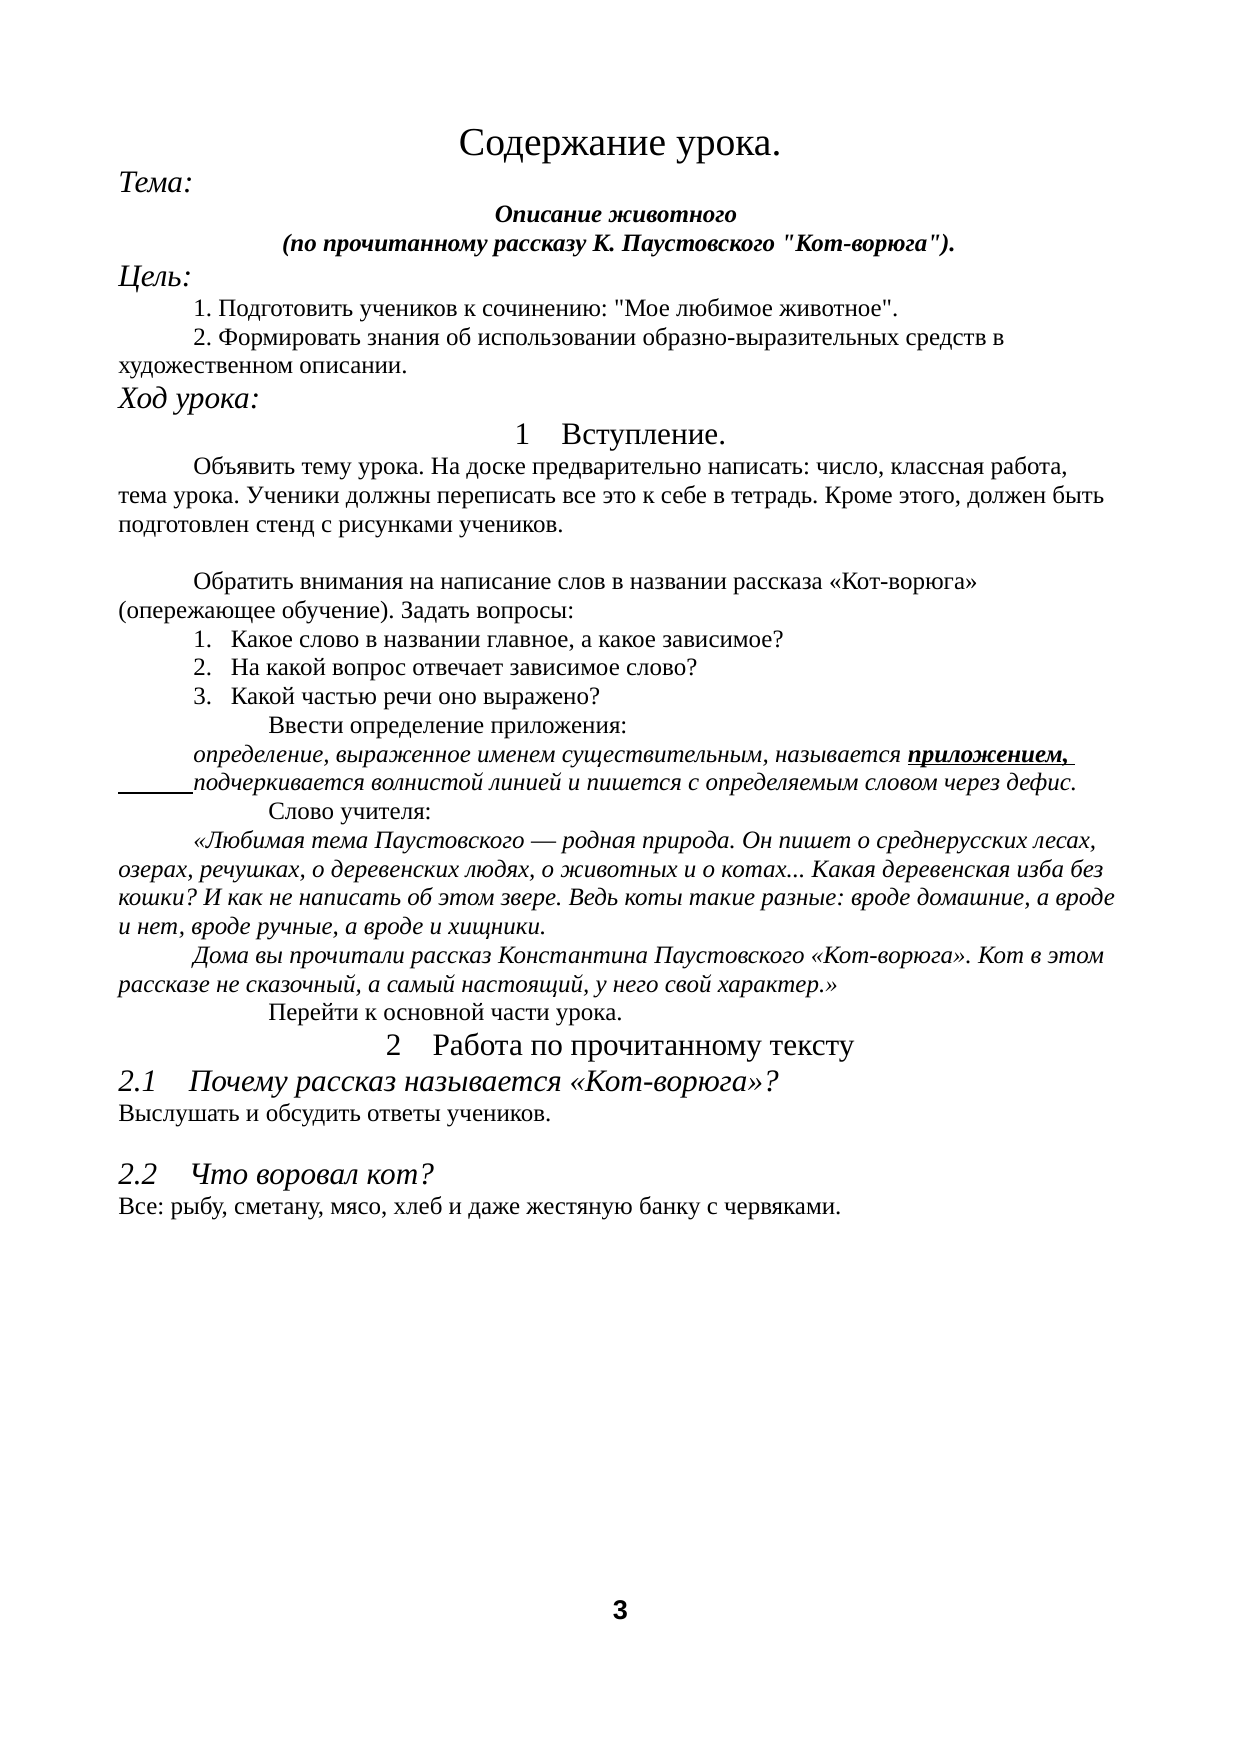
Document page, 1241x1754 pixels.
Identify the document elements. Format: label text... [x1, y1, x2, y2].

text Слово учителя: [118, 796, 1122, 825]
text Перейти к основной части урока. [118, 997, 1122, 1026]
text Объявить тему урока. На доске предварительно написать: число, классная работа, тема урока. Ученики должны переписать все это к себе в тетрадь. Кроме этого, должен быть подготовлен стенд с рисунками учеников. [118, 451, 1122, 537]
text Выслушать и обсудить ответы учеников. [118, 1098, 1122, 1127]
text 3 [118, 1594, 1122, 1625]
text Описание животного [118, 199, 1122, 228]
text 1. Подготовить учеников к сочинению: "Мое любимое животное". [118, 293, 1122, 322]
text 3. Какой частью речи оно выражено? [118, 681, 1122, 710]
text 2.1 Почему рассказ называется «Кот-ворюга»? [118, 1062, 1122, 1098]
text 2. На какой вопрос отвечает зависимое слово? [118, 652, 1122, 681]
text 1 Вступление. [118, 415, 1122, 451]
text Цель: [118, 257, 1122, 293]
text Тема: [118, 164, 1122, 199]
text Содержание урока. [118, 118, 1122, 164]
text Ход урока: [118, 379, 1122, 415]
text определение, выраженное именем существительным, называется приложением, подчеркивается волнистой линией и пишется с определяемым словом через дефис. [118, 739, 1122, 796]
text (по прочитанному рассказу К. Паустовского "Кот-ворюга"). [118, 228, 1122, 257]
text Все: рыбу, сметану, мясо, хлеб и даже жестяную банку с червяками. [118, 1191, 1122, 1220]
text 2.2 Что воровал кот? [118, 1156, 1122, 1191]
text «Любимая тема Паустовского — родная природа. Он пишет о среднерусских лесах, озерах, речушках, о деревенских людях, о животных и о котах... Какая деревенская изба без кошки? И как не написать об этом звере. Ведь коты такие разные: вроде домашние, а вроде и нет, вроде ручные, а вроде и хищники. [118, 825, 1122, 940]
text Обратить внимания на написание слов в названии рассказа «Кот-ворюга» (опережающее обучение). Задать вопросы: [118, 566, 1122, 624]
text 1. Какое слово в названии главное, а какое зависимое? [118, 624, 1122, 652]
text 2 Работа по прочитанному тексту [118, 1026, 1122, 1062]
text Ввести определение приложения: [118, 710, 1122, 739]
text Дома вы прочитали рассказ Константина Паустовского «Кот-ворюга». Кот в этом рассказе не сказочный, а самый настоящий, у него свой характер.» [118, 940, 1122, 997]
text 2. Формировать знания об использовании образно-выразительных средств в художественном описании. [118, 322, 1122, 379]
